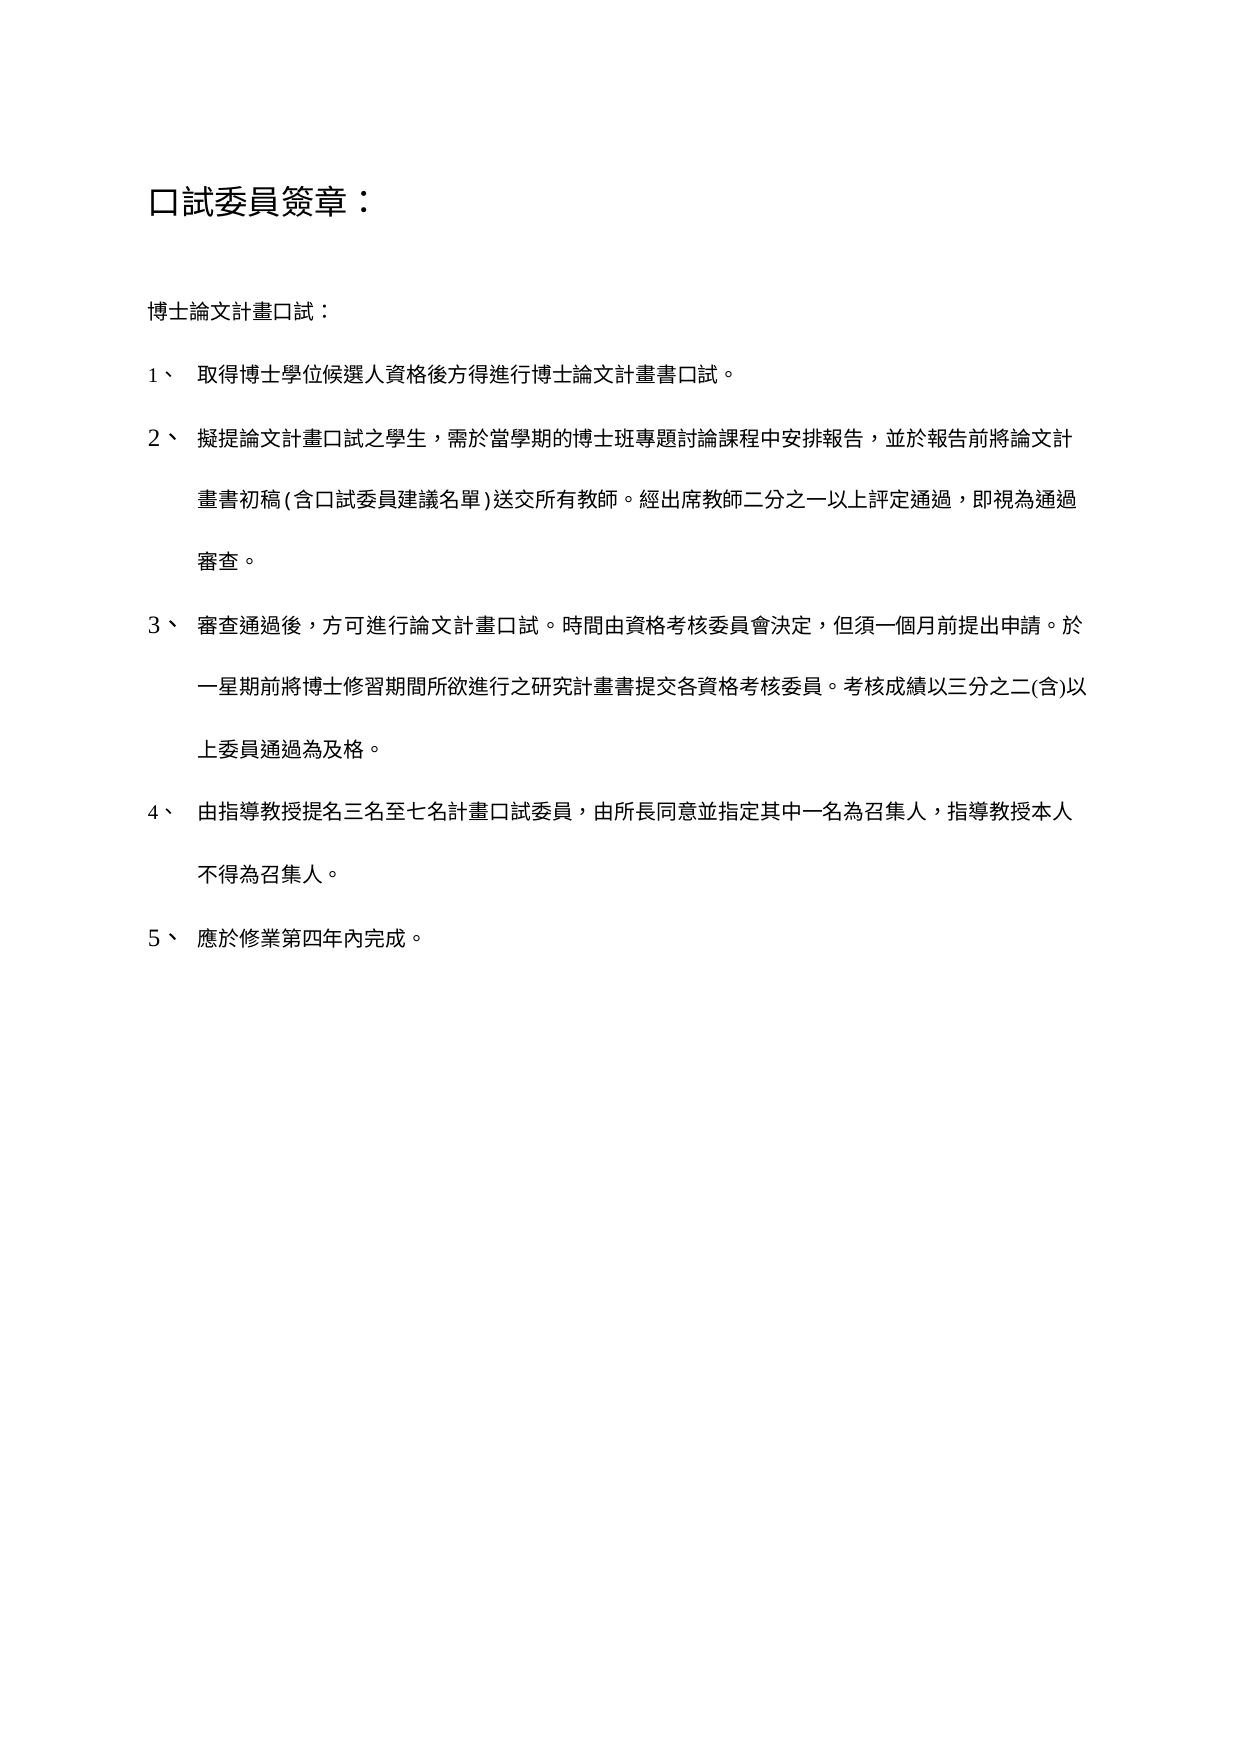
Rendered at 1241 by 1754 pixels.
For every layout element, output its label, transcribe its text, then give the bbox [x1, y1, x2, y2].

text 口試委員簽章： [148, 158, 1092, 221]
list 擬提論文計畫口試之學生，需於當學期的博士班專題討論課程中安排報告，並於報告前將論文計畫書初稿(含口試委員建議名單)送交所有教師。經出席教師二分之一以上評定通過，即視為通過審查。 [148, 394, 1092, 581]
text 博士論文計畫口試： [148, 269, 1092, 331]
list 由指導教授提名三名至七名計畫口試委員，由所長同意並指定其中一名為召集人，指導教授本人不得為召集人。 [148, 769, 1092, 894]
list 取得博士學位候選人資格後方得進行博士論文計畫書口試。 [148, 331, 1092, 394]
list 審查通過後，方可進行論文計畫口試。時間由資格考核委員會決定，但須一個月前提出申請。於一星期前將博士修習期間所欲進行之研究計畫書提交各資格考核委員。考核成績以三分之二(含)以上委員通過為及格。 [148, 581, 1092, 769]
list 應於修業第四年內完成。 [148, 894, 1092, 956]
